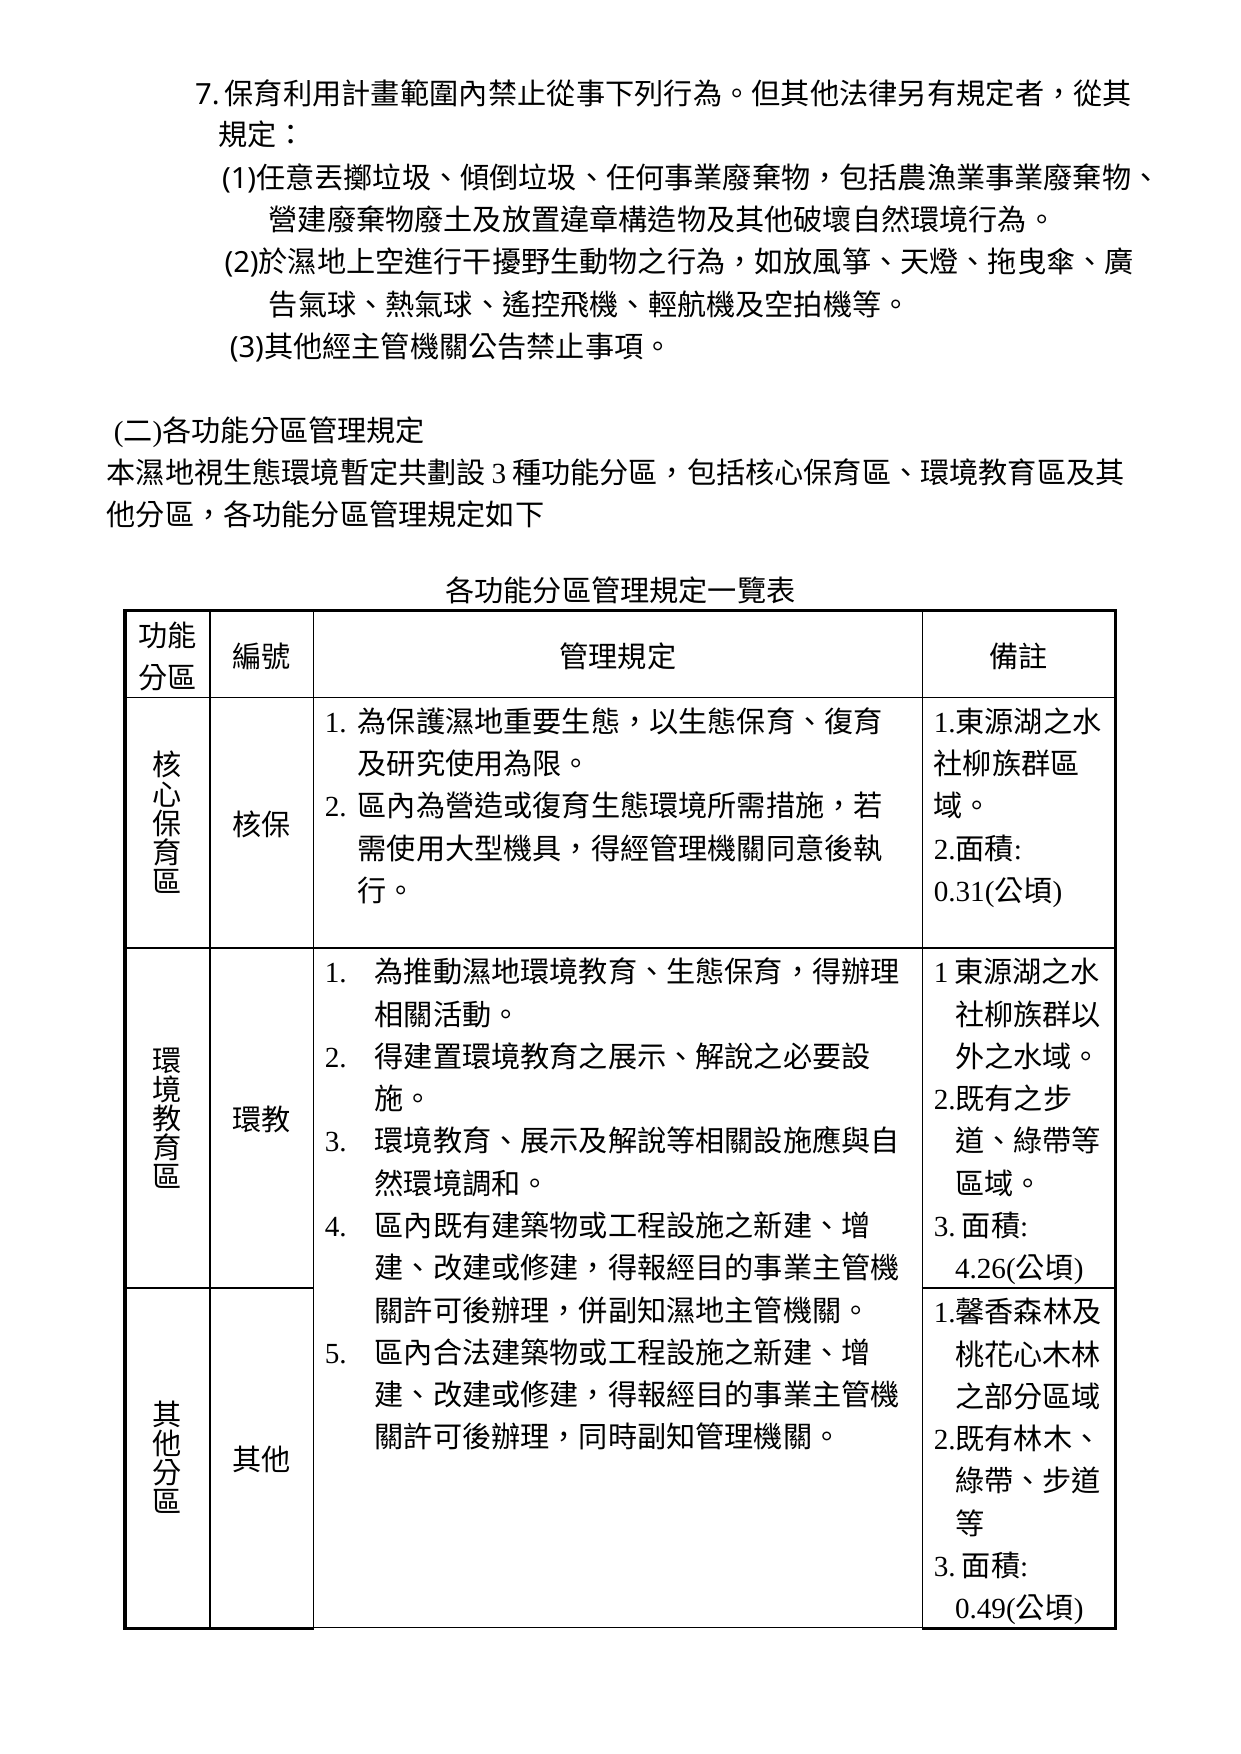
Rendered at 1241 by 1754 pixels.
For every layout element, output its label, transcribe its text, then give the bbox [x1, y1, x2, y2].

table_cell 為保護濕地重要生態，以生態保育、復育及研究使用為限。 區內為營造或復育生態環境所需措施，若需使用大型機具，得經管理機關同意後執行。 [314, 698, 922, 947]
table_cell 備註 [923, 612, 1114, 697]
text (1)任意丟擲垃圾、傾倒垃圾、任何事業廢棄物，包括農漁業事業廢棄物、營建廢棄物廢土及放置違章構造物及其他破壞自然環境行為。 [222, 154, 1134, 239]
table_cell 1.馨香森林及桃花心木林之部分區域 2.既有林木、綠帶、步道等 3. 面積: 0.49(公頃) [923, 1289, 1114, 1627]
table_cell 核心保育區 [127, 698, 209, 947]
table_cell 編號 [211, 612, 313, 697]
table_cell 管理規定 [314, 612, 922, 697]
text (3)其他經主管機關公告禁止事項。 [222, 323, 1134, 366]
table_cell 功能分區 [127, 612, 209, 697]
table_cell 1東源湖之水社柳族群以外之水域。 2.既有之步道、綠帶等區域。 3. 面積: 4.26(公頃) [923, 949, 1114, 1287]
table_cell 1.東源湖之水社柳族群區域。 2.面積: 0.31(公頃) [923, 698, 1114, 947]
table_header 各功能分區管理規定一覽表 [125, 572, 1115, 609]
table_cell 其他 [211, 1289, 313, 1627]
table_cell 環境教育區 [127, 949, 209, 1287]
table_cell 環教 [211, 949, 313, 1287]
list 保育利用計畫範圍內禁止從事下列行為。但其他法律另有規定者，從其規定： [195, 71, 1134, 154]
table_cell 其他分區 [127, 1289, 209, 1627]
table_cell 核保 [211, 698, 313, 947]
text (2)於濕地上空進行干擾野生動物之行為，如放風箏、天燈、拖曳傘、廣告氣球、熱氣球、遙控飛機、輕航機及空拍機等。 [224, 239, 1134, 323]
table_cell 為推動濕地環境教育、生態保育，得辦理相關活動。 得建置環境教育之展示、解說之必要設施。 環境教育、展示及解說等相關設施應與自然環境調和。 區內既有建築物或工程設施之新建、增建、改建或修建，得報經目的事業主管機關許可後辦理，併副知濕地主管機關。 區內合法建築物或工程設施之新建、增建、改建或修建，得報經目的事業主管機關許可後辦理，同時副知管理機關。 [314, 949, 922, 1627]
text (二)各功能分區管理規定 [106, 408, 1134, 449]
text 本濕地視生態環境暫定共劃設3種功能分區，包括核心保育區、環境教育區及其他分區，各功能分區管理規定如下 [106, 449, 1134, 534]
